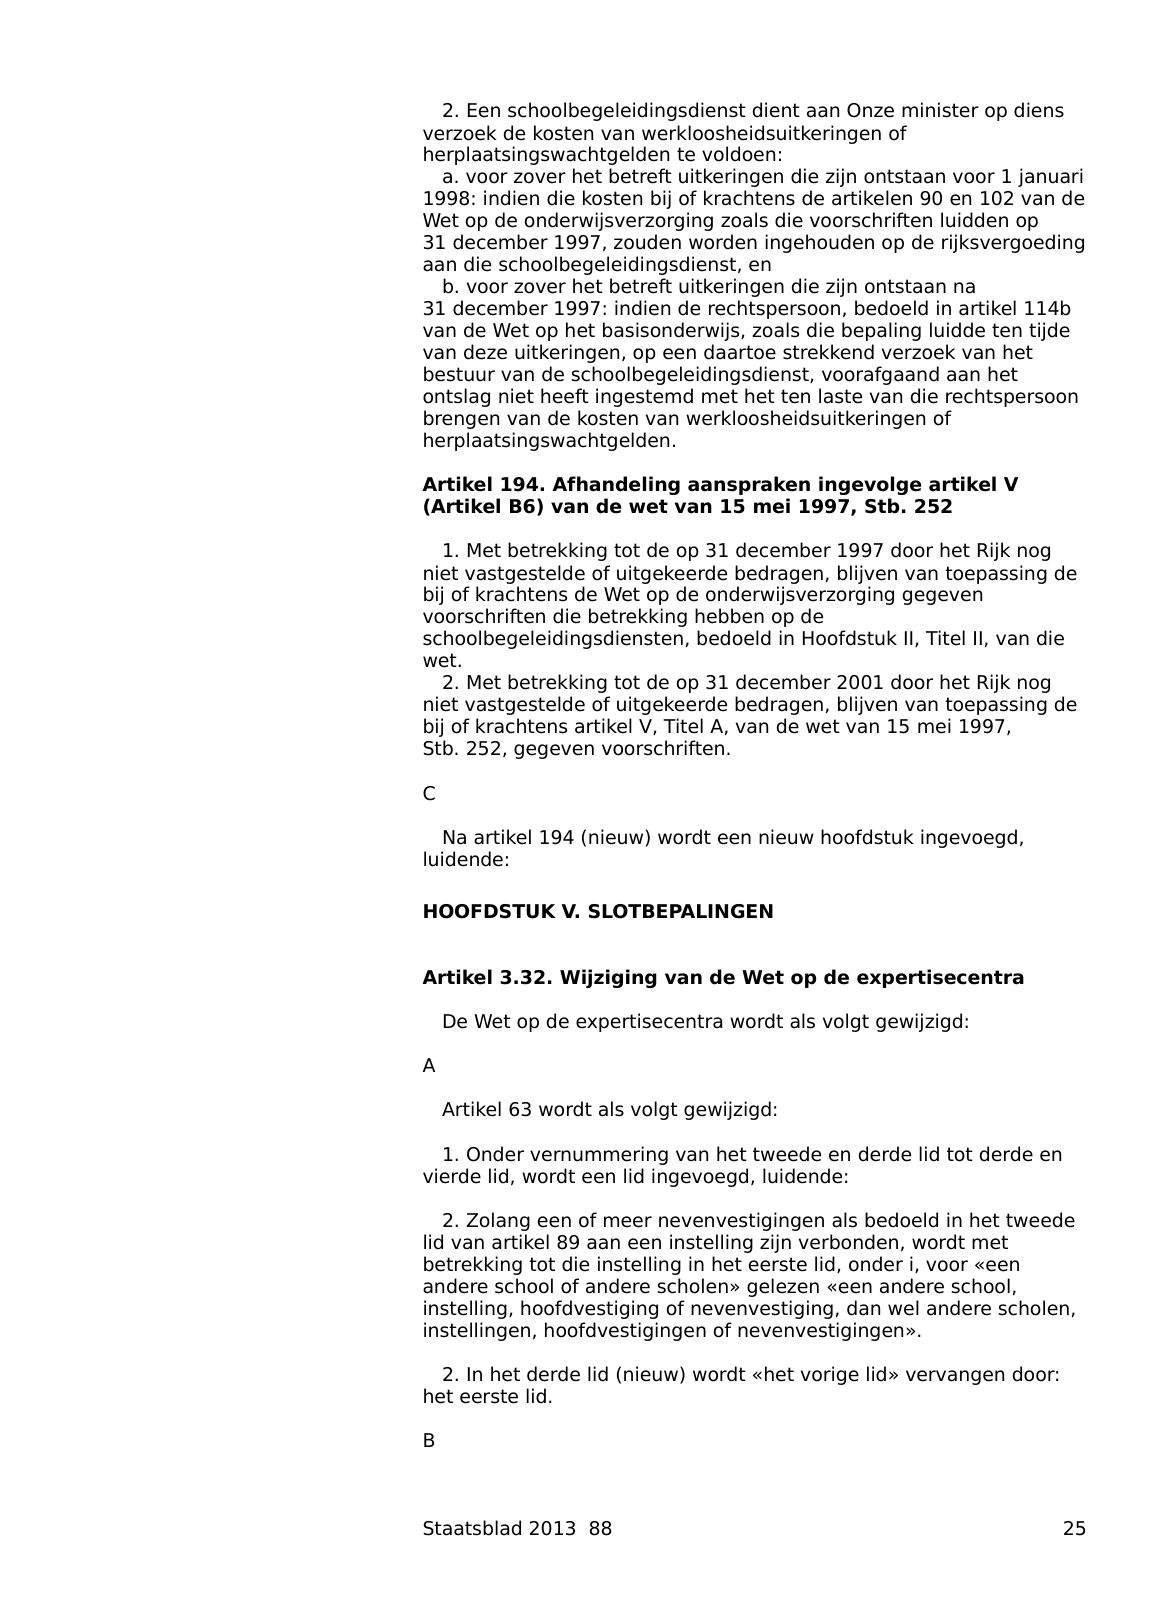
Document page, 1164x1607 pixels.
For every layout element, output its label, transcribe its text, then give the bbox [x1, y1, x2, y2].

text Na artikel 194 (nieuw) wordt een nieuw hoofdstuk ingevoegd, luidende: [422, 827, 1087, 871]
subtitle HOOFDSTUK V. SLOTBEPALINGEN [422, 901, 1087, 922]
text a. voor zover het betreft uitkeringen die zijn ontstaan voor 1 januari 1998: indien die kosten bij of krachtens de artikelen 90 en 102 van de Wet op de onderwijsverzorging zoals die voorschriften luidden op 31 december 1997, zouden worden ingehouden op de rijksvergoeding aan die schoolbegeleidingsdienst, en [422, 166, 1087, 276]
text 2. Zolang een of meer nevenvestigingen als bedoeld in het tweede lid van artikel 89 aan een instelling zijn verbonden, wordt met betrekking tot die instelling in het eerste lid, onder i, voor «een andere school of andere scholen» gelezen «een andere school, instelling, hoofdvestiging of nevenvestiging, dan wel andere scholen, instellingen, hoofdvestigingen of nevenvestigingen». [422, 1210, 1087, 1342]
text De Wet op de expertisecentra wordt als volgt gewijzigd: [422, 1011, 1087, 1033]
text 2. Met betrekking tot de op 31 december 2001 door het Rijk nog niet vastgestelde of uitgekeerde bedragen, blijven van toepassing de bij of krachtens artikel V, Titel A, van de wet van 15 mei 1997, Stb. 252, gegeven voorschriften. [422, 672, 1087, 760]
text B [422, 1430, 1087, 1452]
text 2. Een schoolbegeleidingsdienst dient aan Onze minister op diens verzoek de kosten van werkloosheidsuitkeringen of herplaatsingswachtgelden te voldoen: [422, 100, 1087, 166]
text 1. Met betrekking tot de op 31 december 1997 door het Rijk nog niet vastgestelde of uitgekeerde bedragen, blijven van toepassing de bij of krachtens de Wet op de onderwijsverzorging gegeven voorschriften die betrekking hebben op de schoolbegeleidingsdiensten, bedoeld in Hoofdstuk II, Titel II, van die wet. [422, 540, 1087, 672]
subtitle Artikel 3.32. Wijziging van de Wet op de expertisecentra [422, 967, 1087, 989]
text C [422, 782, 1087, 804]
text 1. Onder vernummering van het tweede en derde lid tot derde en vierde lid, wordt een lid ingevoegd, luidende: [422, 1143, 1087, 1187]
text 2. In het derde lid (nieuw) wordt «het vorige lid» vervangen door: het eerste lid. [422, 1364, 1087, 1408]
text Artikel 63 wordt als volgt gewijzigd: [422, 1099, 1087, 1121]
text A [422, 1055, 1087, 1077]
subtitle Artikel 194. Afhandeling aanspraken ingevolge artikel V (Artikel B6) van de wet van 15 mei 1997, Stb. 252 [422, 474, 1087, 518]
text b. voor zover het betreft uitkeringen die zijn ontstaan na 31 december 1997: indien de rechtspersoon, bedoeld in artikel 114b van de Wet op het basisonderwijs, zoals die bepaling luidde ten tijde van deze uitkeringen, op een daartoe strekkend verzoek van het bestuur van de schoolbegeleidingsdienst, voorafgaand aan het ontslag niet heeft ingestemd met het ten laste van die rechtspersoon brengen van de kosten van werkloosheidsuitkeringen of herplaatsingswachtgelden. [422, 276, 1087, 452]
